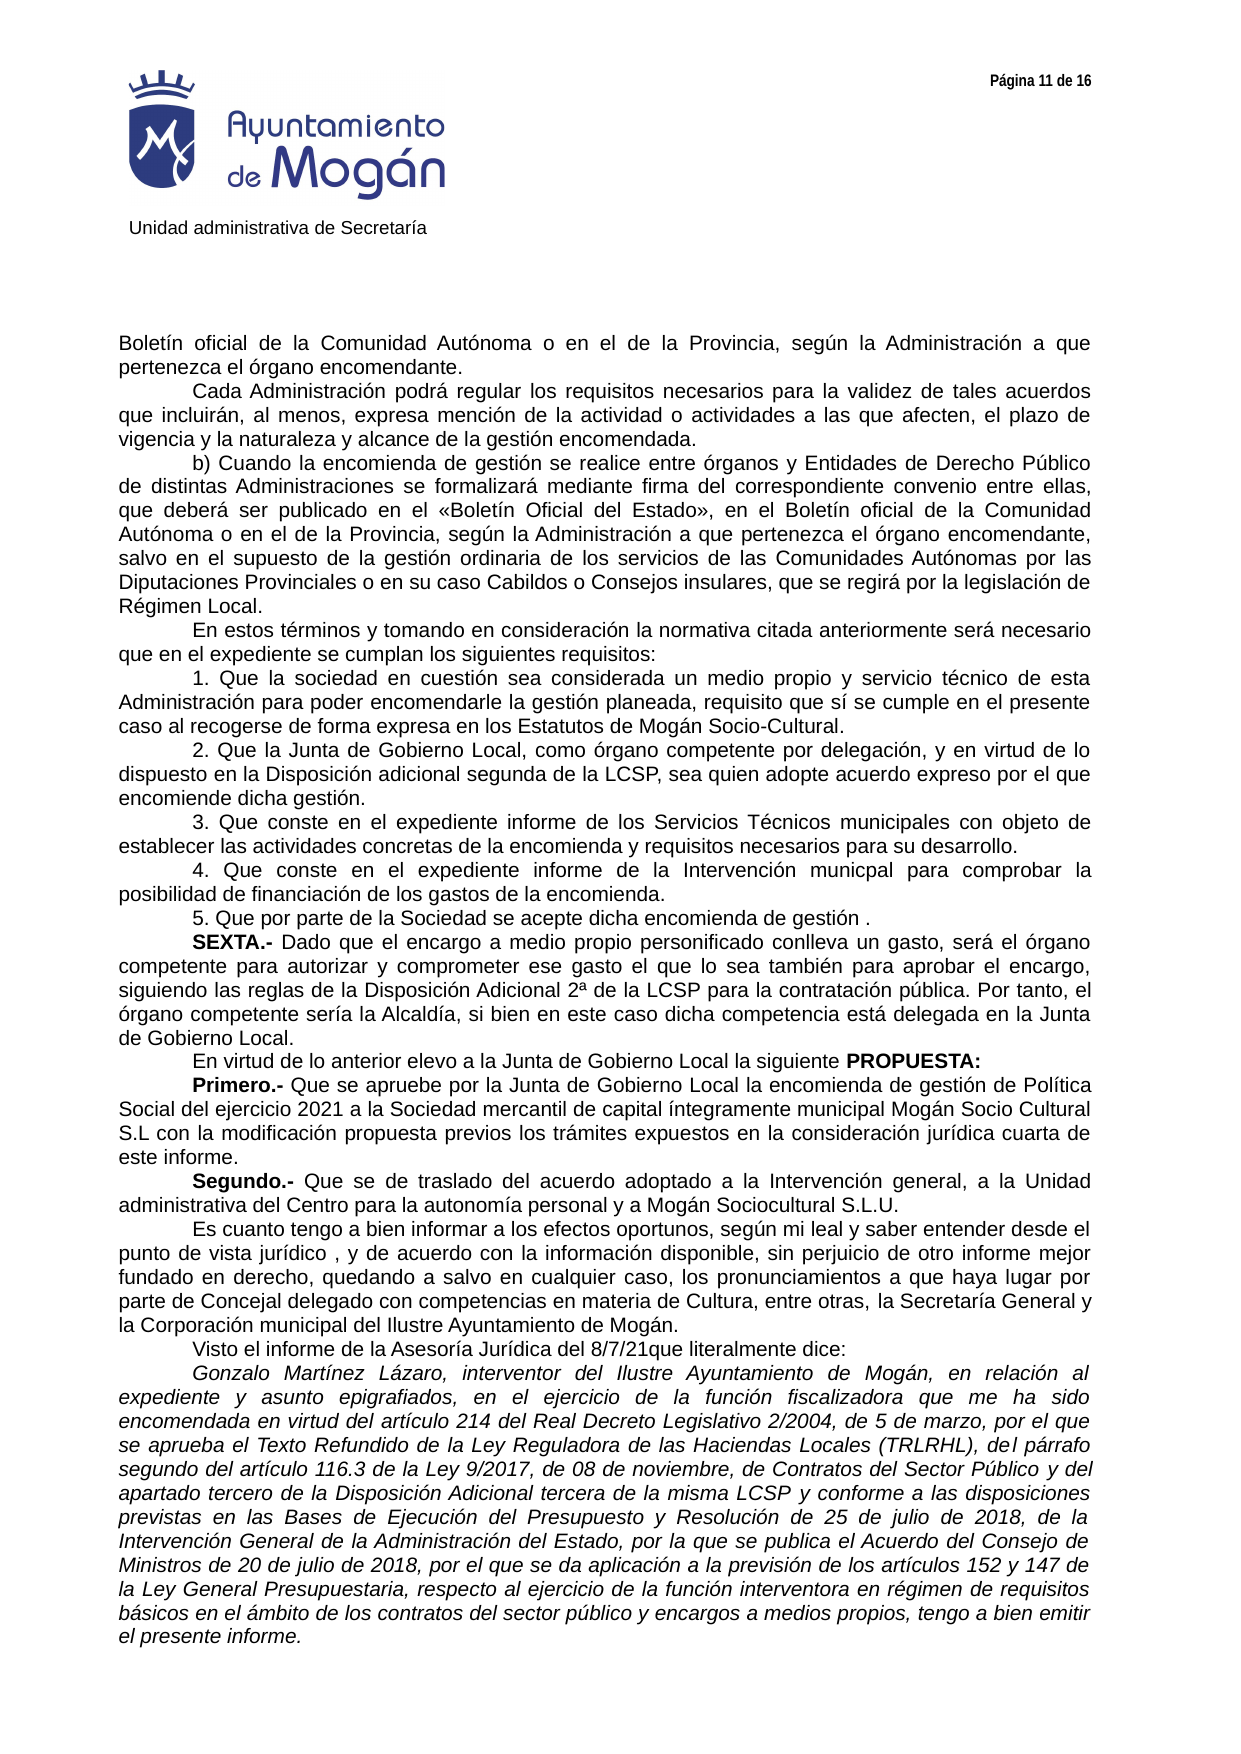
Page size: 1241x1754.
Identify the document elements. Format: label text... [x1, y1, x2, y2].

text 4. Que conste en el expediente informe de la Intervención municpal para comprobar la posibilidad de financiación de los gastos de la encomienda. [118, 858, 1092, 906]
text b) Cuando la encomienda de gestión se realice entre órganos y Entidades de Derecho Público de distintas Administraciones se formalizará mediante firma del correspondiente convenio entre ellas, que deberá ser publicado en el «Boletín Oficial del Estado», en el Boletín oficial de la Comunidad Autónoma o en el de la Provincia, según la Administración a que pertenezca el órgano encomendante, salvo en el supuesto de la gestión ordinaria de los servicios de las Comunidades Autónomas por las Diputaciones Provinciales o en su caso Cabildos o Consejos insulares, que se regirá por la legislación de Régimen Local. [118, 450, 1092, 618]
text 3. Que conste en el expediente informe de los Servicios Técnicos municipales con objeto de establecer las actividades concretas de la encomienda y requisitos necesarios para su desarrollo. [118, 810, 1092, 858]
text En virtud de lo anterior elevo a la Junta de Gobierno Local la siguiente PROPUESTA: [118, 1049, 1092, 1073]
text Gonzalo Martínez Lázaro, interventor del Ilustre Ayuntamiento de Mogán, en relación al expediente y asunto epigrafiados, en el ejercicio de la función fiscalizadora que me ha sido encomendada en virtud del artículo 214 del Real Decreto Legislativo 2/2004, de 5 de marzo, por el que se aprueba el Texto Refundido de la Ley Reguladora de las Haciendas Locales (TRLRHL), del párrafo segundo del artículo 116.3 de la Ley 9/2017, de 08 de noviembre, de Contratos del Sector Público y del apartado tercero de la Disposición Adicional tercera de la misma LCSP y conforme a las disposiciones previstas en las Bases de Ejecución del Presupuesto y Resolución de 25 de julio de 2018, de la Intervención General de la Administración del Estado, por la que se publica el Acuerdo del Consejo de Ministros de 20 de julio de 2018, por el que se da aplicación a la previsión de los artículos 152 y 147 de la Ley General Presupuestaria, respecto al ejercicio de la función interventora en régimen de requisitos básicos en el ámbito de los contratos del sector público y encargos a medios propios, tengo a bien emitir el presente informe. [118, 1361, 1092, 1648]
text Boletín oficial de la Comunidad Autónoma o en el de la Provincia, según la Administración a que pertenezca el órgano encomendante. [118, 331, 1092, 378]
text 2. Que la Junta de Gobierno Local, como órgano competente por delegación, y en virtud de lo dispuesto en la Disposición adicional segunda de la LCSP, sea quien adopte acuerdo expreso por el que encomiende dicha gestión. [118, 738, 1092, 810]
text Visto el informe de la Asesoría Jurídica del 8/7/21que literalmente dice: [118, 1337, 1092, 1361]
text Es cuanto tengo a bien informar a los efectos oportunos, según mi leal y saber entender desde el punto de vista jurídico , y de acuerdo con la información disponible, sin perjuicio de otro informe mejor fundado en derecho, quedando a salvo en cualquier caso, los pronunciamientos a que haya lugar por parte de Concejal delegado con competencias en materia de Cultura, entre otras, la Secretaría General y la Corporación municipal del Ilustre Ayuntamiento de Mogán. [118, 1217, 1092, 1337]
text SEXTA.- Dado que el encargo a medio propio personificado conlleva un gasto, será el órgano competente para autorizar y comprometer ese gasto el que lo sea también para aprobar el encargo, siguiendo las reglas de la Disposición Adicional 2ª de la LCSP para la contratación pública. Por tanto, el órgano competente sería la Alcaldía, si bien en este caso dicha competencia está delegada en la Junta de Gobierno Local. [118, 929, 1092, 1049]
text Primero.- Que se apruebe por la Junta de Gobierno Local la encomienda de gestión de Política Social del ejercicio 2021 a la Sociedad mercantil de capital íntegramente municipal Mogán Socio Cultural S.L con la modificación propuesta previos los trámites expuestos en la consideración jurídica cuarta de este informe. [118, 1073, 1092, 1169]
text Segundo.- Que se de traslado del acuerdo adoptado a la Intervención general, a la Unidad administrativa del Centro para la autonomía personal y a Mogán Sociocultural S.L.U. [118, 1169, 1092, 1217]
text En estos términos y tomando en consideración la normativa citada anteriormente será necesario que en el expediente se cumplan los siguientes requisitos: [118, 618, 1092, 666]
text Cada Administración podrá regular los requisitos necesarios para la validez de tales acuerdos que incluirán, al menos, expresa mención de la actividad o actividades a las que afecten, el plazo de vigencia y la naturaleza y alcance de la gestión encomendada. [118, 378, 1092, 450]
text 5. Que por parte de la Sociedad se acepte dicha encomienda de gestión . [118, 906, 1092, 929]
text 1. Que la sociedad en cuestión sea considerada un medio propio y servicio técnico de esta Administración para poder encomendarle la gestión planeada, requisito que sí se cumple en el presente caso al recogerse de forma expresa en los Estatutos de Mogán Socio-Cultural. [118, 666, 1092, 738]
picture [128, 70, 445, 206]
